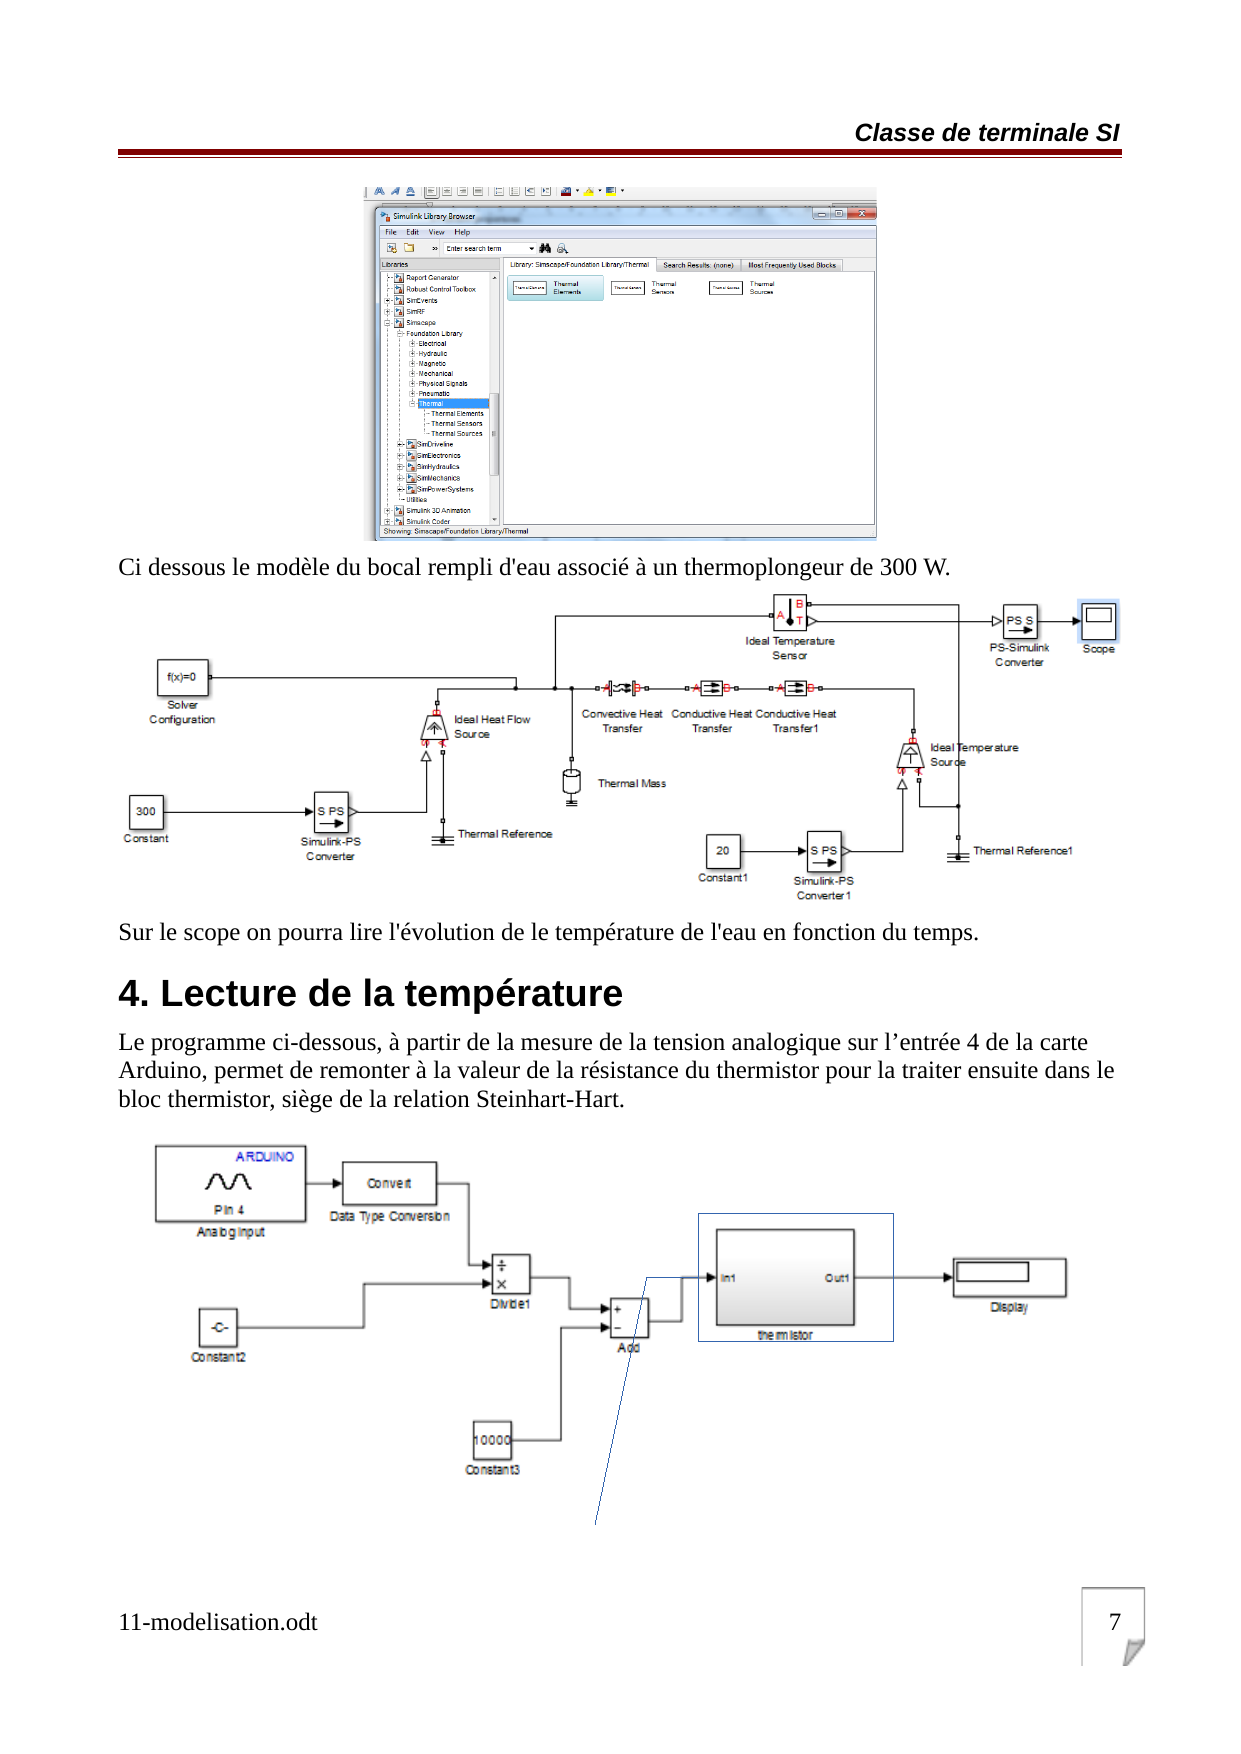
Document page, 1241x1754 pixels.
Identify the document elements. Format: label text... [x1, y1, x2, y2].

text Le programme ci-dessous, à partir de la mesure de la tension analogique sur l’entrée 4 de la carte Arduino, permet de remonter à la valeur de la résistance du thermistor pour la traiter ensuite dans le bloc thermistor, siège de la relation Steinhart-Hart. [118, 1027, 1122, 1113]
subtitle 4. Lecture de la température [118, 970, 1122, 1014]
text Sur le scope on pourra lire l'évolution de le température de l'eau en fonction du temps. [118, 917, 1122, 945]
picture [118, 592, 1123, 905]
picture [118, 1124, 1123, 1481]
picture [363, 187, 877, 541]
text Ci dessous le modèle du bocal rempli d'eau associé à un thermoplongeur de 300 W. [118, 552, 1122, 581]
